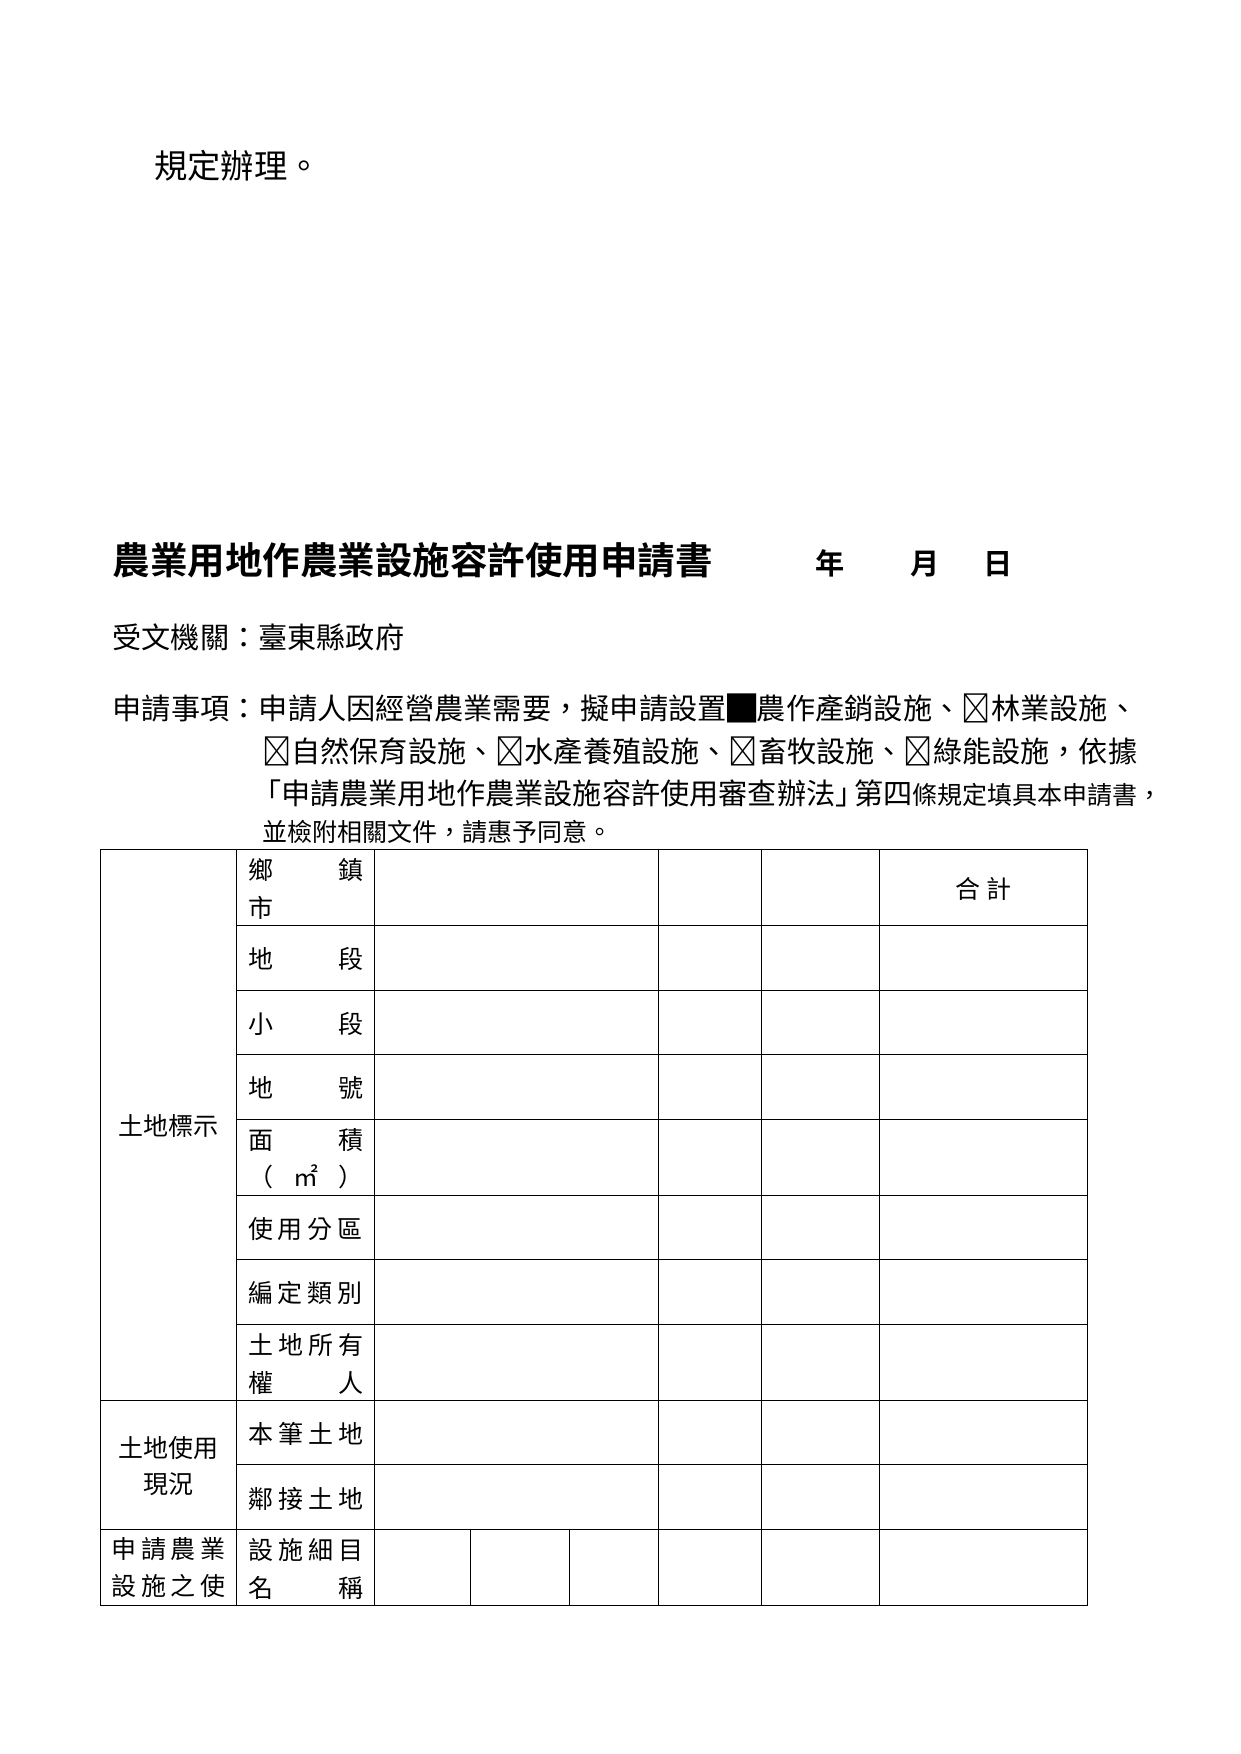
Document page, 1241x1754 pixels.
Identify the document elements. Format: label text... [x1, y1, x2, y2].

table_cell [659, 1120, 761, 1195]
table_cell [880, 1196, 1087, 1259]
table_cell [659, 1196, 761, 1259]
table_cell [880, 1465, 1087, 1529]
table_cell [375, 1055, 658, 1119]
table_header 合 計 [880, 850, 1087, 925]
table_cell [659, 1401, 761, 1464]
table_cell [659, 926, 761, 990]
table_cell [471, 1530, 569, 1605]
table_cell [762, 1055, 879, 1119]
table_header 鄉鎮 市 [237, 850, 374, 925]
table_cell [762, 1260, 879, 1324]
table_cell [762, 1325, 879, 1400]
table_cell [762, 1120, 879, 1195]
table_cell 地段 [237, 926, 374, 990]
table_header 土地標示 [101, 850, 236, 1400]
table_header [762, 850, 879, 925]
table_cell [375, 1465, 658, 1529]
table_cell [375, 1401, 658, 1464]
table_cell [375, 1260, 658, 1324]
table_cell 本筆土地 [237, 1401, 374, 1464]
table_cell 設施細目名稱 [237, 1530, 374, 1605]
table_cell [880, 1260, 1087, 1324]
table_cell [375, 1196, 658, 1259]
table_cell [570, 1530, 658, 1605]
table_cell [880, 1325, 1087, 1400]
text 受文機關：臺東縣政府 [112, 614, 1137, 657]
table_cell 申請農業設施之使 [101, 1530, 236, 1605]
table_cell 編定類別 [237, 1260, 374, 1324]
table_cell [762, 1401, 879, 1464]
table_cell [880, 1401, 1087, 1464]
table_cell [659, 1465, 761, 1529]
table_cell [659, 1325, 761, 1400]
table_cell 土地所有權人 [237, 1325, 374, 1400]
table_cell 面積（㎡） [237, 1120, 374, 1195]
table_cell [880, 1120, 1087, 1195]
text 農業用地作農業設施容許使用申請書 年 月 日 [112, 531, 1137, 585]
table_cell [659, 1260, 761, 1324]
text 規定辦理。 [112, 127, 1137, 202]
table_cell [375, 1530, 470, 1605]
table_cell [880, 991, 1087, 1054]
table_cell [375, 991, 658, 1054]
table_cell [880, 926, 1087, 990]
table_cell [762, 1196, 879, 1259]
table_cell [762, 1530, 879, 1605]
table_cell [762, 926, 879, 990]
table_cell [880, 1055, 1087, 1119]
table_cell [659, 1530, 761, 1605]
text 申請事項：申請人因經營農業需要，擬申請設置█農作產銷設施、林業設施、自然保育設施、水產養殖設施、畜牧設施、綠能設施，依據「申請農業用地作農業設施容許使用審查辦法」第四條規定填具本申請書，並檢附相關文件，請惠予同意。 [112, 686, 1137, 849]
table_cell [375, 1120, 658, 1195]
table_cell [659, 991, 761, 1054]
table_header [375, 850, 658, 925]
table_cell [659, 1055, 761, 1119]
table_cell 地號 [237, 1055, 374, 1119]
table_cell 小段 [237, 991, 374, 1054]
table_cell [880, 1530, 1087, 1605]
table_cell [762, 991, 879, 1054]
table_cell [762, 1465, 879, 1529]
table_cell [375, 926, 658, 990]
table_cell 使用分區 [237, 1196, 374, 1259]
table_header [659, 850, 761, 925]
table_cell 土地使用現況 [101, 1401, 236, 1529]
table_cell 鄰接土地 [237, 1465, 374, 1529]
table_cell [375, 1325, 658, 1400]
